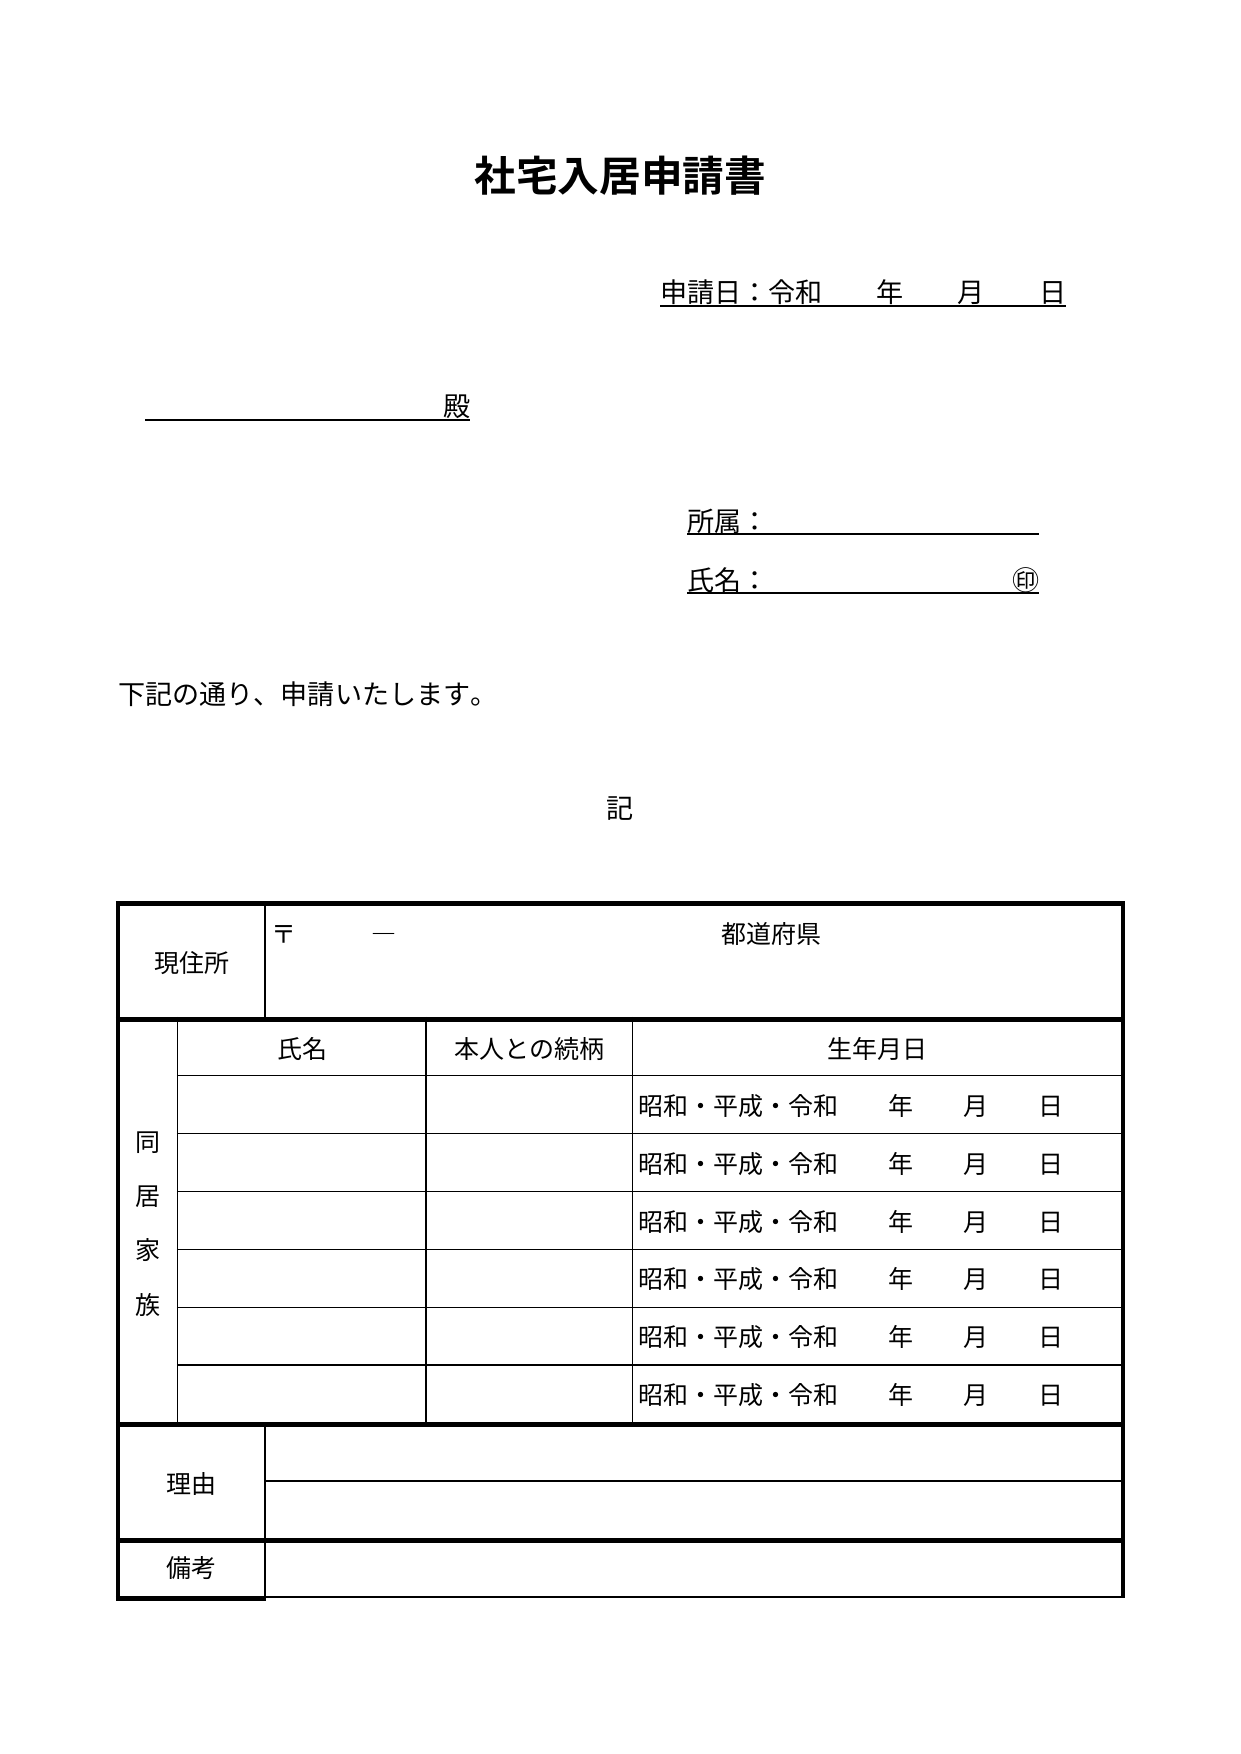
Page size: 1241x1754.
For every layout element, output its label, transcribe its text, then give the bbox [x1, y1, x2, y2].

table_cell [427, 1076, 632, 1133]
table_cell 昭和・平成・令和 年 月 日 [633, 1134, 1121, 1191]
table_cell 昭和・平成・令和 年 月 日 [633, 1250, 1121, 1306]
table_cell [266, 959, 1121, 1017]
table_cell [266, 1482, 1121, 1538]
table_cell [178, 1076, 425, 1133]
table_cell 同居家族 [120, 1022, 177, 1422]
table_cell 理由 [120, 1427, 264, 1538]
text 申請日：令和 年 月 日 [118, 271, 1122, 311]
table_cell 氏名 [178, 1022, 425, 1075]
table_cell 昭和・平成・令和 年 月 日 [633, 1192, 1121, 1248]
table_header 現住所 [120, 906, 264, 1017]
table_cell 昭和・平成・令和 年 月 日 [633, 1366, 1121, 1422]
text 記 [118, 787, 1122, 826]
table_cell [427, 1366, 632, 1422]
table_cell [266, 1427, 1121, 1480]
table_cell [427, 1134, 632, 1191]
table_header 〒 ― [266, 906, 590, 959]
table_cell [178, 1366, 425, 1422]
table_cell 昭和・平成・令和 年 月 日 [633, 1308, 1121, 1364]
table_cell [178, 1308, 425, 1364]
table_cell 生年月日 [633, 1022, 1121, 1075]
table_cell [427, 1308, 632, 1364]
table_cell 備考 [120, 1543, 264, 1596]
table_cell [178, 1192, 425, 1248]
table_header 都道府県 [590, 906, 1121, 959]
text 所属： [118, 499, 1122, 539]
table_cell [178, 1134, 425, 1191]
table_cell [178, 1250, 425, 1306]
text 殿 [118, 385, 1122, 425]
table_cell 昭和・平成・令和 年 月 日 [633, 1076, 1121, 1133]
text 下記の通り、申請いたします。 [118, 673, 1122, 712]
title 社宅入居申請書 [118, 143, 1122, 203]
text 氏名： ㊞ [118, 558, 1122, 598]
table_cell [427, 1192, 632, 1248]
table_cell 本人との続柄 [427, 1022, 632, 1075]
table_cell [427, 1250, 632, 1306]
table_cell [266, 1543, 1121, 1596]
